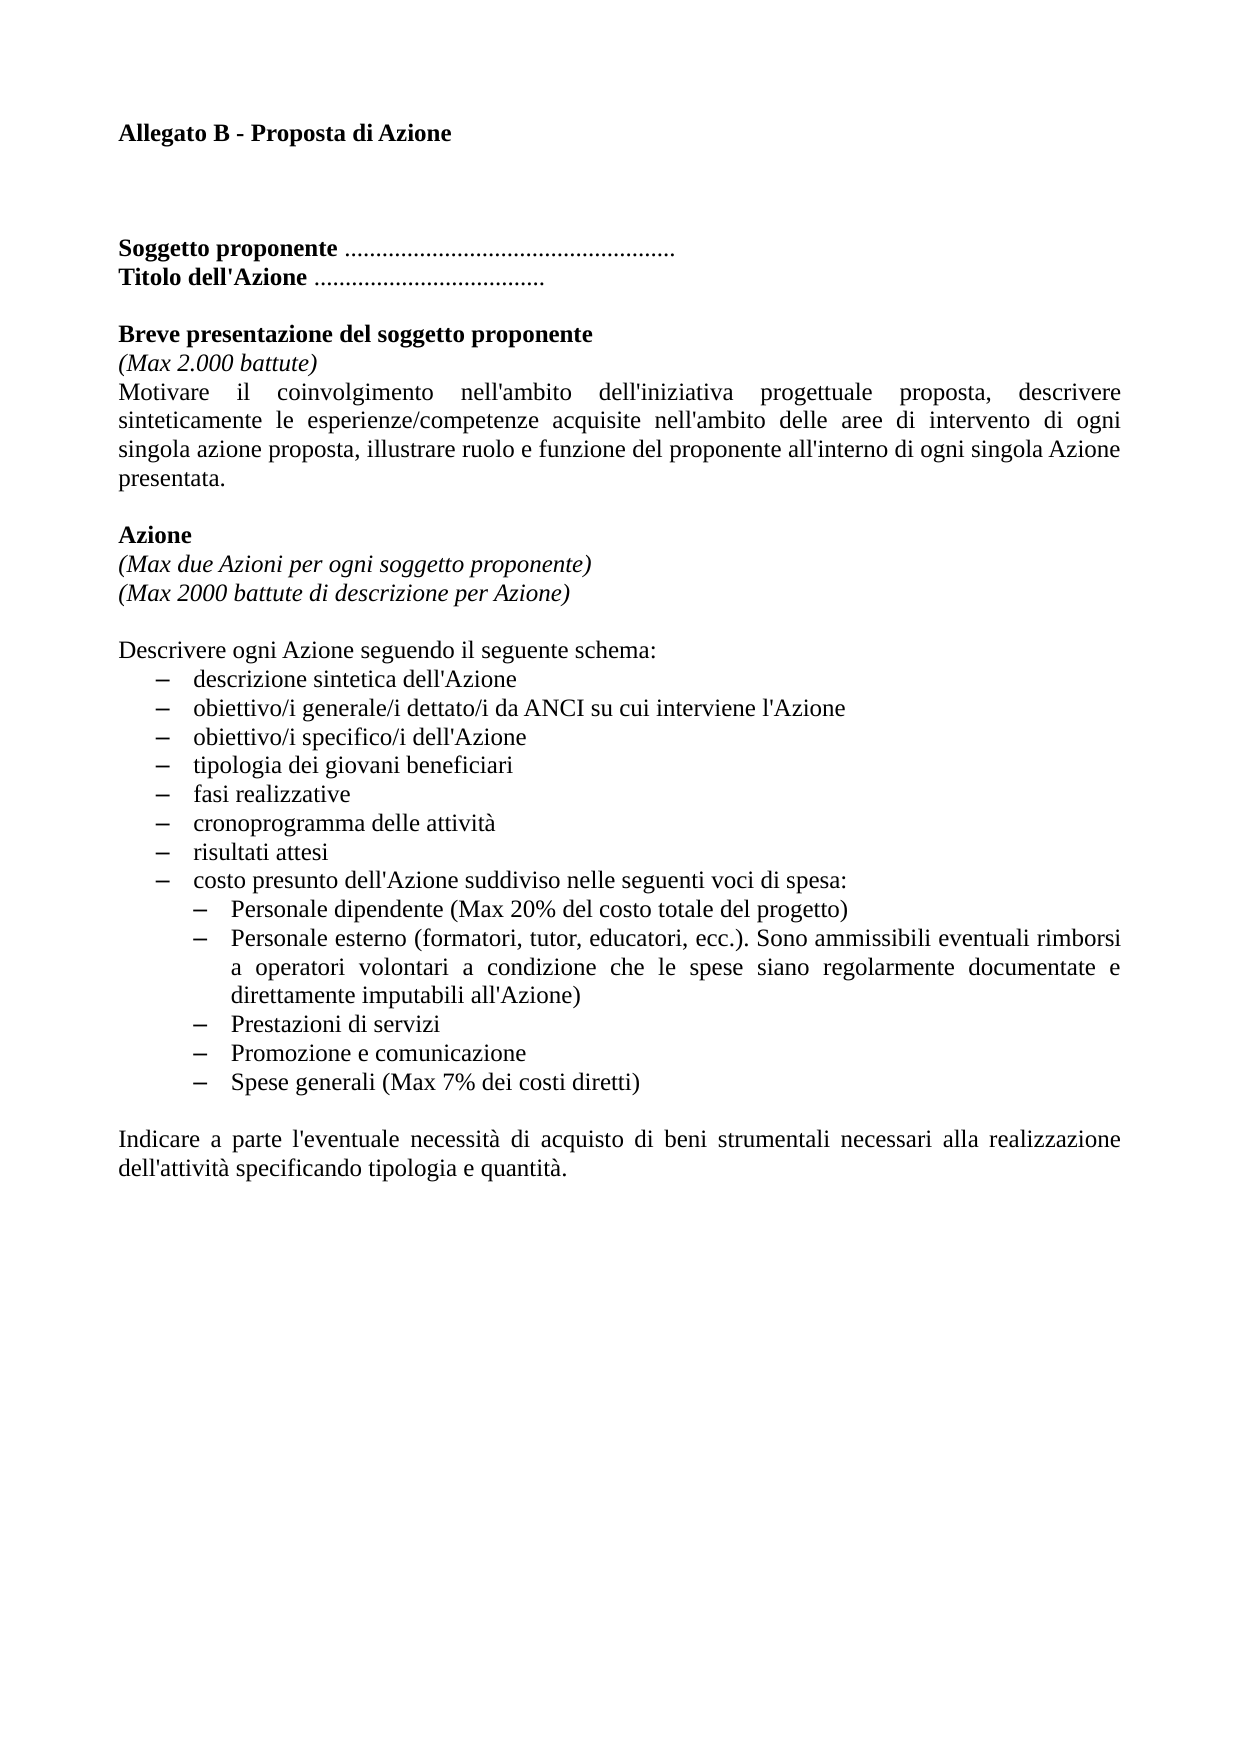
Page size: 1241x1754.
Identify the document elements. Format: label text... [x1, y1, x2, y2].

list obiettivo/i specifico/i dell'Azione [156, 722, 1122, 751]
list Promozione e comunicazione [193, 1038, 1122, 1067]
list fasi realizzative [156, 779, 1122, 808]
list tipologia dei giovani beneficiari [156, 751, 1122, 779]
list obiettivo/i generale/i dettato/i da ANCI su cui interviene l'Azione [156, 693, 1122, 722]
text Breve presentazione del soggetto proponente [118, 319, 1122, 348]
text Descrivere ogni Azione seguendo il seguente schema: [118, 636, 1122, 664]
text (Max due Azioni per ogni soggetto proponente) [118, 549, 1122, 578]
text Allegato B - Proposta di Azione [118, 118, 1122, 147]
text (Max 2000 battute di descrizione per Azione) [118, 578, 1122, 607]
list risultati attesi [156, 837, 1122, 866]
text Motivare il coinvolgimento nell'ambito dell'iniziativa progettuale proposta, descrivere sinteticamente le esperienze/competenze acquisite nell'ambito delle aree di intervento di ogni singola azione proposta, illustrare ruolo e funzione del proponente all'interno di ogni singola Azione presentata. [118, 377, 1122, 492]
text (Max 2.000 battute) [118, 348, 1122, 377]
text Soggetto proponente ..................................................... [118, 233, 1122, 262]
list cronoprogramma delle attività [156, 808, 1122, 837]
list Spese generali (Max 7% dei costi diretti) [193, 1067, 1122, 1096]
list Personale esterno (formatori, tutor, educatori, ecc.). Sono ammissibili eventuali rimborsi a operatori volontari a condizione che le spese siano regolarmente documentate e direttamente imputabili all'Azione) [193, 923, 1122, 1009]
list descrizione sintetica dell'Azione [156, 664, 1122, 693]
list Prestazioni di servizi [193, 1009, 1122, 1038]
list Personale dipendente (Max 20% del costo totale del progetto) [193, 894, 1122, 923]
list costo presunto dell'Azione suddiviso nelle seguenti voci di spesa: [156, 866, 1122, 894]
text Indicare a parte l'eventuale necessità di acquisto di beni strumentali necessari alla realizzazione dell'attività specificando tipologia e quantità. [118, 1124, 1122, 1182]
text Azione [118, 521, 1122, 549]
text Titolo dell'Azione ..................................... [118, 262, 1122, 291]
